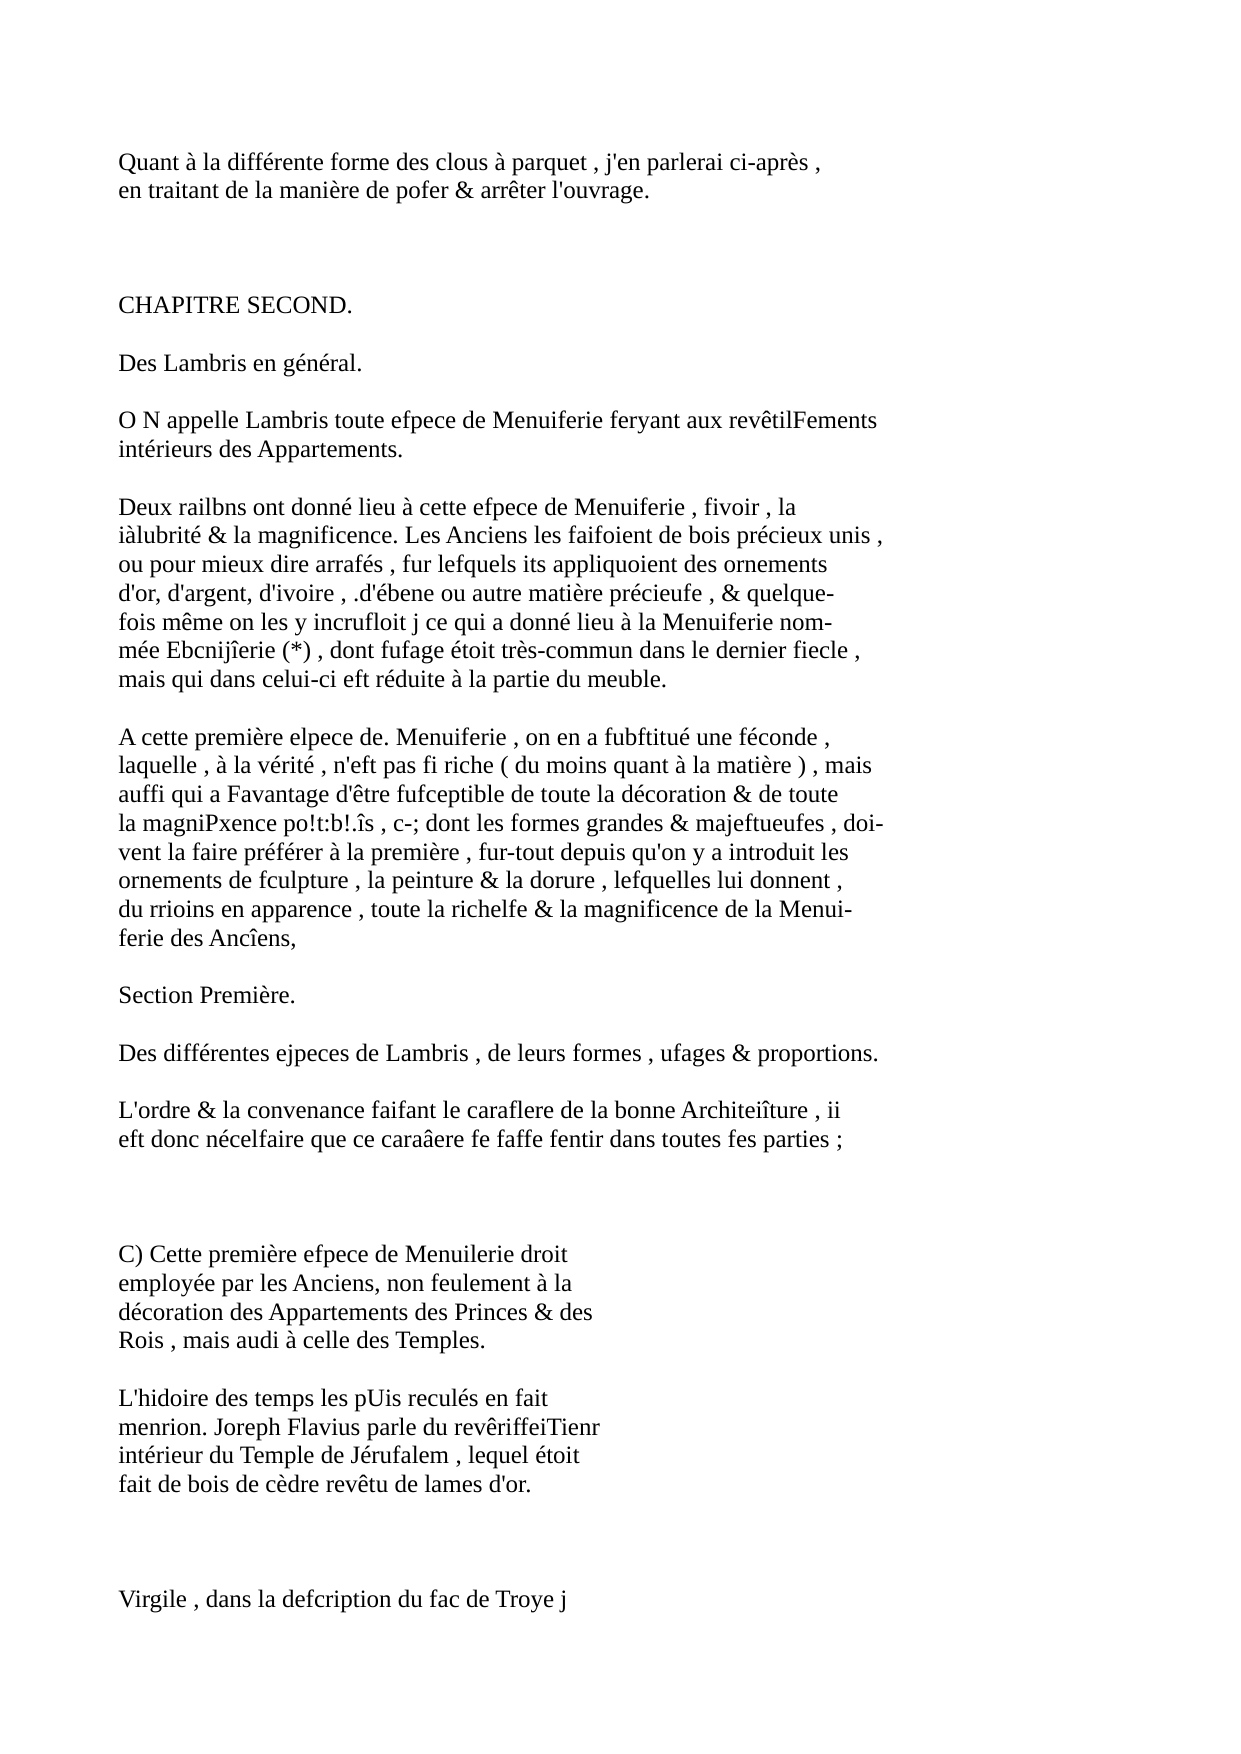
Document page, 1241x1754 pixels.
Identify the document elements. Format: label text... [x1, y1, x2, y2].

text Quant à la différente forme des clous à parquet , j'en parlerai ci-après , [118, 147, 1122, 176]
text ornements de fculpture , la peinture & la dorure , lefquelles lui donnent , [118, 866, 1122, 894]
text Des Lambris en général. [118, 348, 1122, 377]
text eft donc nécelfaire que ce caraâere fe faffe fentir dans toutes fes parties ; [118, 1124, 1122, 1153]
text Virgile , dans la defcription du fac de Troye j [118, 1584, 1122, 1613]
text la magniPxence po!t:b!.îs , c-; dont les formes grandes & majeftueufes , doi- [118, 808, 1122, 837]
text laquelle , à la vérité , n'eft pas fi riche ( du moins quant à la matière ) , mais [118, 751, 1122, 779]
text O N appelle Lambris toute efpece de Menuiferie feryant aux revêtilFements [118, 406, 1122, 434]
text CHAPITRE SECOND. [118, 291, 1122, 319]
text L'hidoire des temps les pUis reculés en fait [118, 1383, 1122, 1412]
text Des différentes ejpeces de Lambris , de leurs formes , ufages & proportions. [118, 1038, 1122, 1067]
text menrion. Joreph Flavius parle du revêriffeiTienr [118, 1412, 1122, 1441]
text fait de bois de cèdre revêtu de lames d'or. [118, 1469, 1122, 1498]
text vent la faire préférer à la première , fur-tout depuis qu'on y a introduit les [118, 837, 1122, 866]
text L'ordre & la convenance faifant le caraflere de la bonne Architeiîture , ii [118, 1096, 1122, 1124]
text employée par les Anciens, non feulement à la [118, 1268, 1122, 1297]
text Deux railbns ont donné lieu à cette efpece de Menuiferie , fivoir , la [118, 492, 1122, 521]
text décoration des Appartements des Princes & des [118, 1297, 1122, 1326]
text A cette première elpece de. Menuiferie , on en a fubftitué une féconde , [118, 722, 1122, 751]
text d'or, d'argent, d'ivoire , .d'ébene ou autre matière précieufe , & quelque- [118, 578, 1122, 607]
text auffi qui a Favantage d'être fufceptible de toute la décoration & de toute [118, 779, 1122, 808]
text mée Ebcnijîerie (*) , dont fufage étoit très-commun dans le dernier fiecle , [118, 636, 1122, 664]
text C) Cette première efpece de Menuilerie droit [118, 1239, 1122, 1268]
text fois même on les y incrufloit j ce qui a donné lieu à la Menuiferie nom- [118, 607, 1122, 636]
text ou pour mieux dire arrafés , fur lefquels its appliquoient des ornements [118, 549, 1122, 578]
text intérieur du Temple de Jérufalem , lequel étoit [118, 1441, 1122, 1469]
text mais qui dans celui-ci eft réduite à la partie du meuble. [118, 664, 1122, 693]
text ferie des Ancîens, [118, 923, 1122, 952]
text du rrioins en apparence , toute la richelfe & la magnificence de la Menui- [118, 894, 1122, 923]
text iàlubrité & la magnificence. Les Anciens les faifoient de bois précieux unis , [118, 521, 1122, 549]
text intérieurs des Appartements. [118, 434, 1122, 463]
text en traitant de la manière de pofer & arrêter l'ouvrage. [118, 176, 1122, 204]
text Section Première. [118, 981, 1122, 1009]
text Rois , mais audi à celle des Temples. [118, 1326, 1122, 1354]
